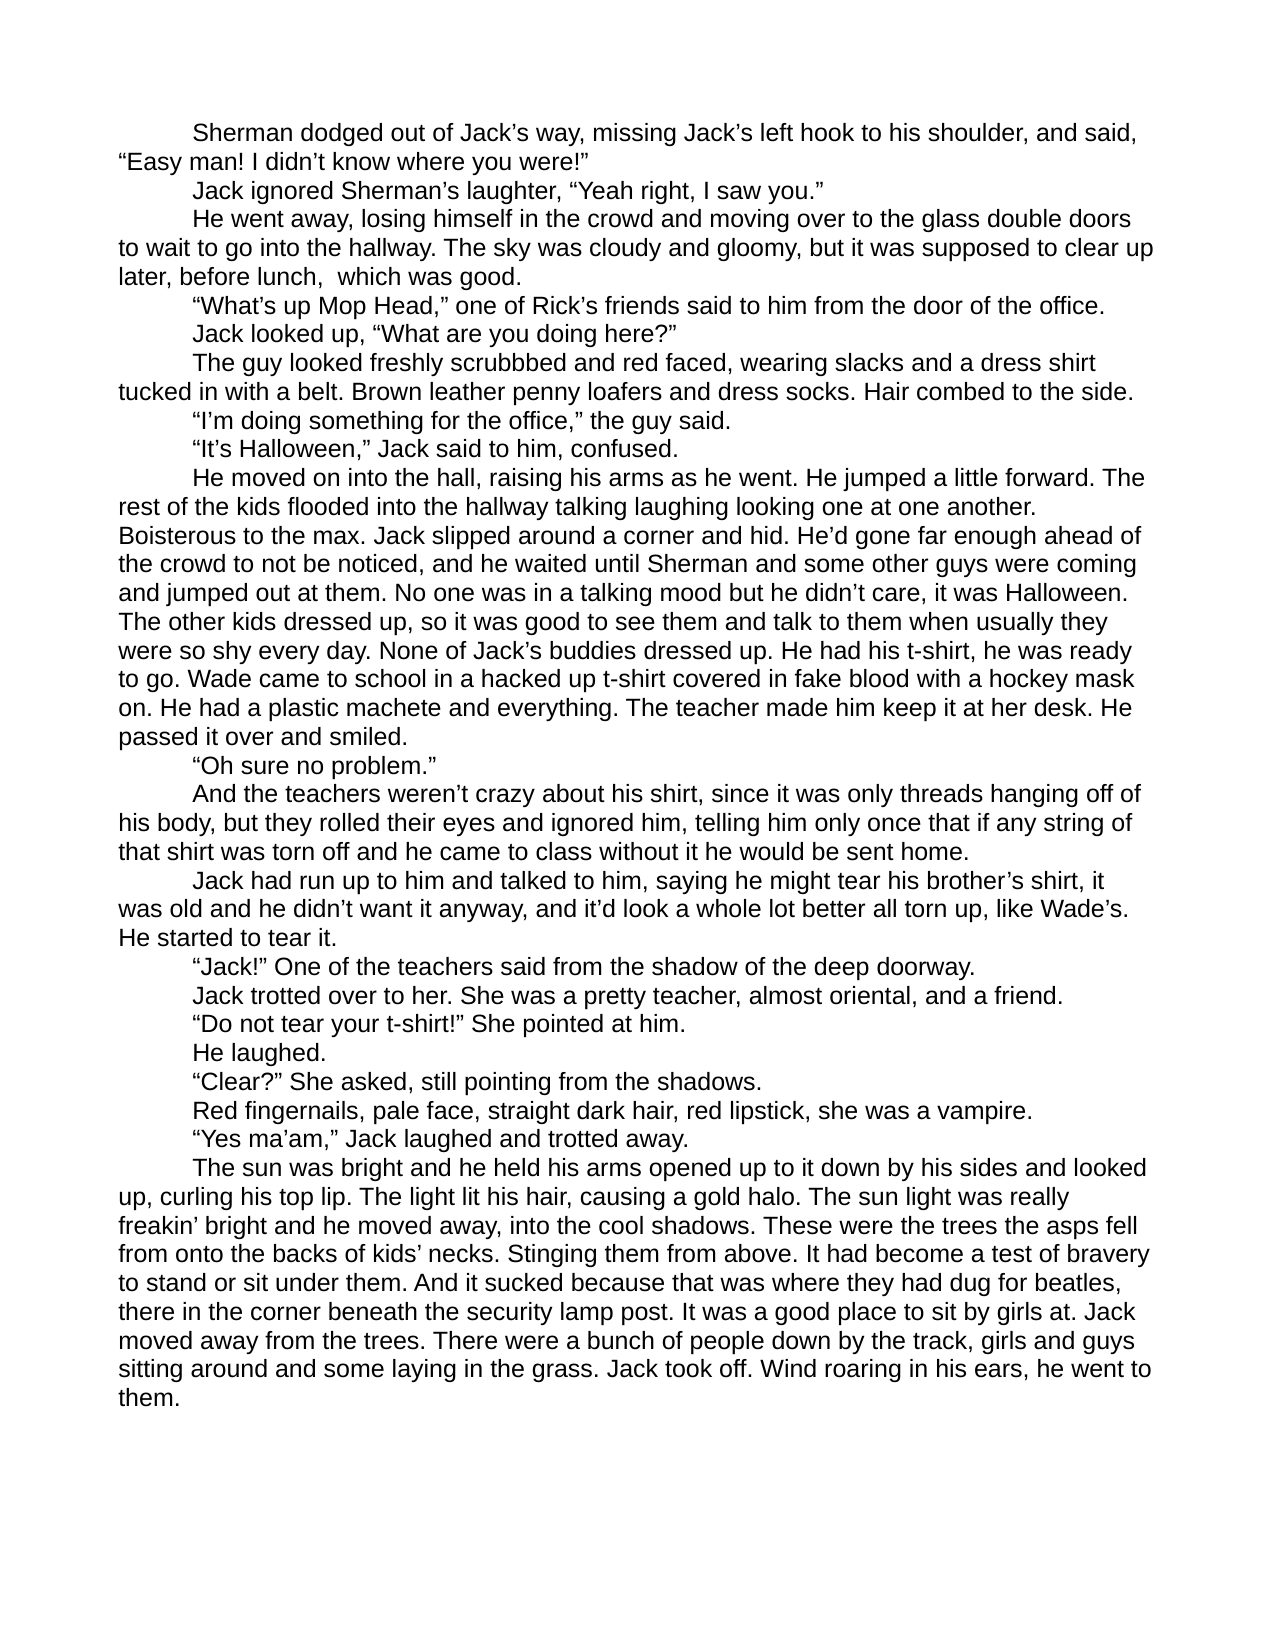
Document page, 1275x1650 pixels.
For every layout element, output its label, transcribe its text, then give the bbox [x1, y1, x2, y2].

text He laughed. [118, 1038, 1157, 1067]
text Jack looked up, “What are you doing here?” [118, 319, 1157, 348]
text The guy looked freshly scrubbbed and red faced, wearing slacks and a dress shirt tucked in with a belt. Brown leather penny loafers and dress socks. Hair combed to the side. [118, 348, 1157, 406]
text “What’s up Mop Head,” one of Rick’s friends said to him from the door of the office. [118, 291, 1157, 319]
text Sherman dodged out of Jack’s way, missing Jack’s left hook to his shoulder, and said, “Easy man! I didn’t know where you were!” [118, 118, 1157, 176]
text “It’s Halloween,” Jack said to him, confused. [118, 434, 1157, 463]
text “Oh sure no problem.” [118, 751, 1157, 779]
text “Do not tear your t-shirt!” She pointed at him. [118, 1009, 1157, 1038]
text “I’m doing something for the office,” the guy said. [118, 406, 1157, 434]
text Jack trotted over to her. She was a pretty teacher, almost oriental, and a friend. [118, 981, 1157, 1009]
text “Clear?” She asked, still pointing from the shadows. [118, 1067, 1157, 1096]
text And the teachers weren’t crazy about his shirt, since it was only threads hanging off of his body, but they rolled their eyes and ignored him, telling him only once that if any string of that shirt was torn off and he came to class without it he would be sent home. [118, 779, 1157, 866]
text “Jack!” One of the teachers said from the shadow of the deep doorway. [118, 952, 1157, 981]
text Jack ignored Sherman’s laughter, “Yeah right, I saw you.” [118, 176, 1157, 204]
text Jack had run up to him and talked to him, saying he might tear his brother’s shirt, it was old and he didn’t want it anyway, and it’d look a whole lot better all torn up, like Wade’s. He started to tear it. [118, 866, 1157, 952]
text He went away, losing himself in the crowd and moving over to the glass double doors to wait to go into the hallway. The sky was cloudy and gloomy, but it was supposed to clear up later, before lunch, which was good. [118, 204, 1157, 291]
text “Yes ma’am,” Jack laughed and trotted away. [118, 1124, 1157, 1153]
text The sun was bright and he held his arms opened up to it down by his sides and looked up, curling his top lip. The light lit his hair, causing a gold halo. The sun light was really freakin’ bright and he moved away, into the cool shadows. These were the trees the asps fell from onto the backs of kids’ necks. Stinging them from above. It had become a test of bravery to stand or sit under them. And it sucked because that was where they had dug for beatles, there in the corner beneath the security lamp post. It was a good place to sit by girls at. Jack moved away from the trees. There were a bunch of people down by the track, girls and guys sitting around and some laying in the grass. Jack took off. Wind roaring in his ears, he went to them. [118, 1153, 1157, 1412]
text Red fingernails, pale face, straight dark hair, red lipstick, she was a vampire. [118, 1096, 1157, 1124]
text He moved on into the hall, raising his arms as he went. He jumped a little forward. The rest of the kids flooded into the hallway talking laughing looking one at one another. Boisterous to the max. Jack slipped around a corner and hid. He’d gone far enough ahead of the crowd to not be noticed, and he waited until Sherman and some other guys were coming and jumped out at them. No one was in a talking mood but he didn’t care, it was Halloween. The other kids dressed up, so it was good to see them and talk to them when usually they were so shy every day. None of Jack’s buddies dressed up. He had his t-shirt, he was ready to go. Wade came to school in a hacked up t-shirt covered in fake blood with a hockey mask on. He had a plastic machete and everything. The teacher made him keep it at her desk. He passed it over and smiled. [118, 463, 1157, 751]
